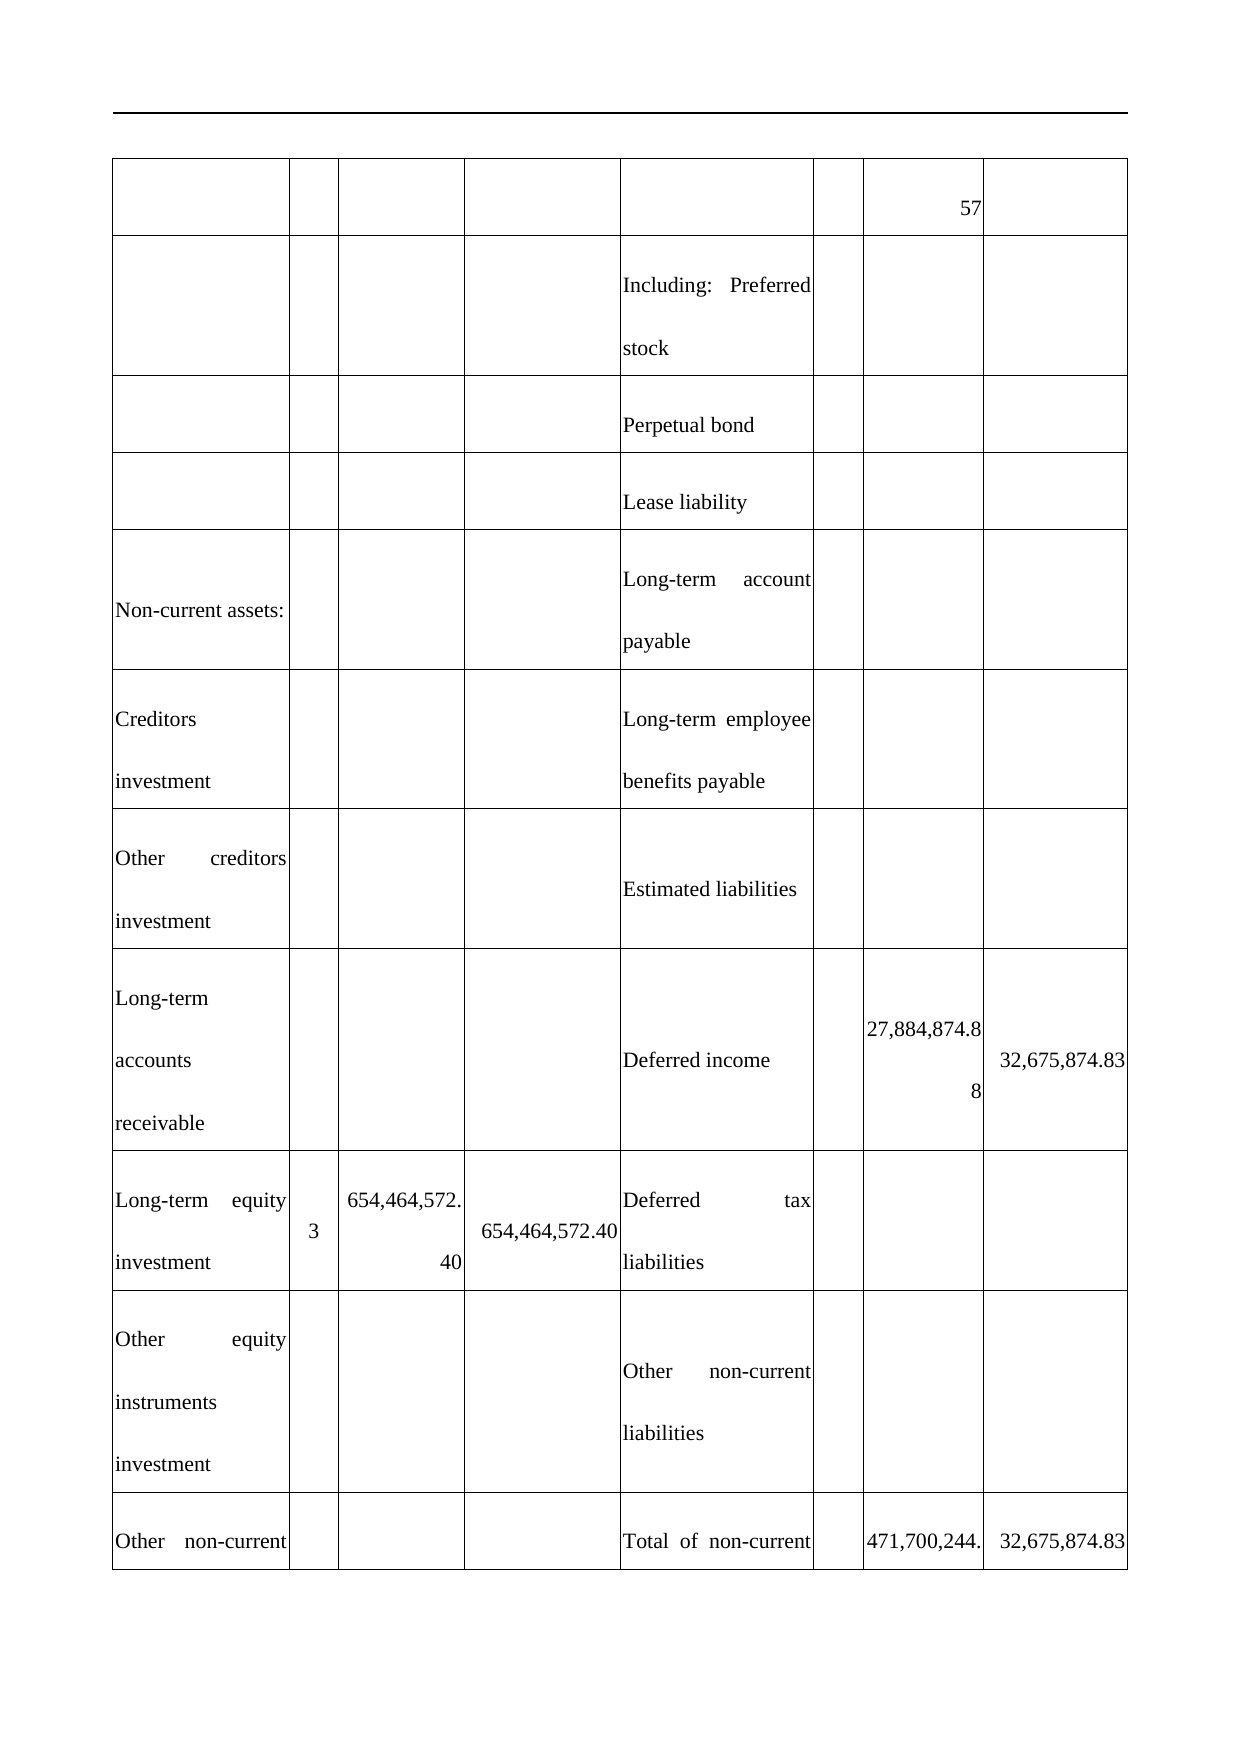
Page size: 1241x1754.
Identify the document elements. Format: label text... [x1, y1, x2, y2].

table_cell Non-current assets: [113, 530, 289, 669]
table_cell [465, 809, 620, 948]
table_cell Perpetual bond [621, 376, 813, 452]
table_cell Other non-current [113, 1493, 289, 1569]
table_cell [339, 1291, 464, 1492]
table_cell [339, 159, 464, 235]
table_cell [113, 453, 289, 529]
table_cell [864, 1291, 983, 1492]
table_cell 654,464,572.40 [339, 1151, 464, 1289]
table_cell [113, 159, 289, 235]
table_cell [465, 236, 620, 375]
table_cell [864, 530, 983, 669]
table_cell [290, 1291, 338, 1492]
table_cell [814, 159, 863, 235]
table_cell Deferred tax liabilities [621, 1151, 813, 1289]
table_cell [113, 376, 289, 452]
table_cell [290, 376, 338, 452]
table_cell 32,675,874.83 [984, 949, 1127, 1150]
table_cell [290, 236, 338, 375]
table_cell [984, 809, 1127, 948]
table_cell Lease liability [621, 453, 813, 529]
table_cell [465, 1493, 620, 1569]
table_cell [339, 530, 464, 669]
table_cell [814, 236, 863, 375]
table_cell [864, 236, 983, 375]
table_cell [465, 670, 620, 808]
table_cell [814, 1291, 863, 1492]
table_cell [984, 1291, 1127, 1492]
table_cell [984, 453, 1127, 529]
table_cell [864, 809, 983, 948]
table_cell [984, 159, 1127, 235]
table_cell [814, 376, 863, 452]
table_cell Other creditors investment [113, 809, 289, 948]
table_cell [339, 453, 464, 529]
table_cell Long-term employee benefits payable [621, 670, 813, 808]
table_cell [814, 530, 863, 669]
table_cell [984, 530, 1127, 669]
table_cell [621, 159, 813, 235]
table_cell [814, 1151, 863, 1289]
table_cell [465, 949, 620, 1150]
table_cell [814, 809, 863, 948]
table_cell [339, 809, 464, 948]
table_cell [984, 236, 1127, 375]
table_cell [290, 1493, 338, 1569]
table_cell [339, 670, 464, 808]
table_cell [290, 949, 338, 1150]
table_cell 57 [864, 159, 983, 235]
table_cell Including: Preferred stock [621, 236, 813, 375]
table_cell [814, 1493, 863, 1569]
table_cell 27,884,874.88 [864, 949, 983, 1150]
table_cell [864, 1151, 983, 1289]
table_cell Deferred income [621, 949, 813, 1150]
table_cell 471,700,244. [864, 1493, 983, 1569]
table_cell [113, 236, 289, 375]
table_cell [465, 1291, 620, 1492]
table_cell [465, 530, 620, 669]
table_cell [290, 159, 338, 235]
table_cell Long-term account payable [621, 530, 813, 669]
table_cell [339, 1493, 464, 1569]
table_cell [814, 670, 863, 808]
table_cell [864, 670, 983, 808]
table_cell Other equity instruments investment [113, 1291, 289, 1492]
table_cell [465, 453, 620, 529]
table_cell 654,464,572.40 [465, 1151, 620, 1289]
table_cell Long-term accounts receivable [113, 949, 289, 1150]
table_cell [290, 453, 338, 529]
table_cell Estimated liabilities [621, 809, 813, 948]
table_cell [984, 376, 1127, 452]
table_cell Other non-current liabilities [621, 1291, 813, 1492]
table_cell [864, 453, 983, 529]
table_cell Total of non-current [621, 1493, 813, 1569]
table_cell [814, 949, 863, 1150]
table_cell [339, 236, 464, 375]
table_cell [984, 1151, 1127, 1289]
table_cell 32,675,874.83 [984, 1493, 1127, 1569]
table_cell [290, 670, 338, 808]
table_cell [984, 670, 1127, 808]
table_cell [290, 809, 338, 948]
table_cell [339, 376, 464, 452]
table_cell [290, 530, 338, 669]
table_cell Long-term equity investment [113, 1151, 289, 1289]
table_cell [339, 949, 464, 1150]
table_cell Creditors investment [113, 670, 289, 808]
table_cell 3 [290, 1151, 338, 1289]
table_cell [465, 376, 620, 452]
table_cell [465, 159, 620, 235]
table_cell [814, 453, 863, 529]
table_cell [864, 376, 983, 452]
